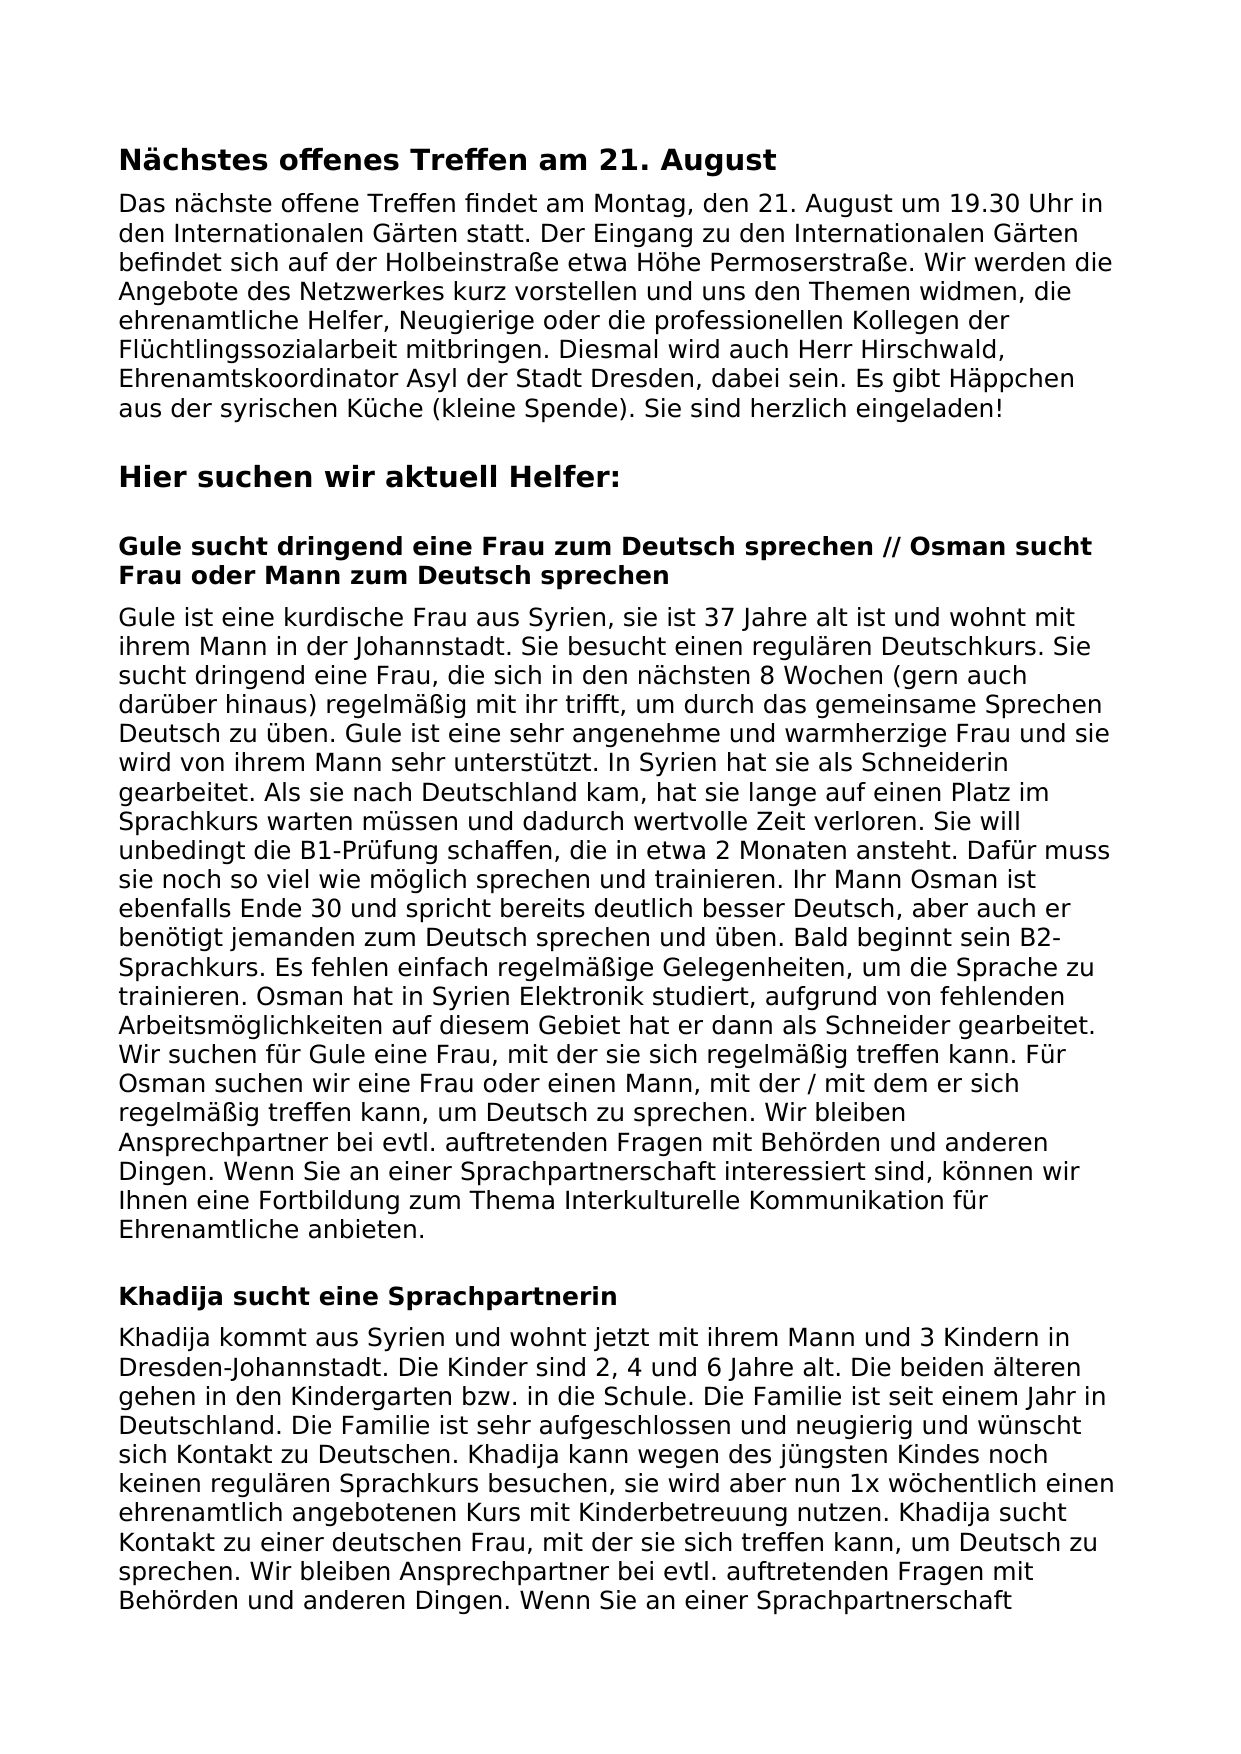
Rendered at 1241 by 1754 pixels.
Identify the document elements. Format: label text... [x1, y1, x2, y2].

text Gule ist eine kurdische Frau aus Syrien, sie ist 37 Jahre alt ist und wohnt mit ihrem Mann in der Johannstadt. Sie besucht einen regulären Deutschkurs. Sie sucht dringend eine Frau, die sich in den nächsten 8 Wochen (gern auch darüber hinaus) regelmäßig mit ihr trifft, um durch das gemeinsame Sprechen Deutsch zu üben. Gule ist eine sehr angenehme und warmherzige Frau und sie wird von ihrem Mann sehr unterstützt. In Syrien hat sie als Schneiderin gearbeitet. Als sie nach Deutschland kam, hat sie lange auf einen Platz im Sprachkurs warten müssen und dadurch wertvolle Zeit verloren. Sie will unbedingt die B1-Prüfung schaffen, die in etwa 2 Monaten ansteht. Dafür muss sie noch so viel wie möglich sprechen und trainieren. Ihr Mann Osman ist ebenfalls Ende 30 und spricht bereits deutlich besser Deutsch, aber auch er benötigt jemanden zum Deutsch sprechen und üben. Bald beginnt sein B2-Sprachkurs. Es fehlen einfach regelmäßige Gelegenheiten, um die Sprache zu trainieren. Osman hat in Syrien Elektronik studiert, aufgrund von fehlenden Arbeitsmöglichkeiten auf diesem Gebiet hat er dann als Schneider gearbeitet. Wir suchen für Gule eine Frau, mit der sie sich regelmäßig treffen kann. Für Osman suchen wir eine Frau oder einen Mann, mit der / mit dem er sich regelmäßig treffen kann, um Deutsch zu sprechen. Wir bleiben Ansprechpartner bei evtl. auftretenden Fragen mit Behörden und anderen Dingen. Wenn Sie an einer Sprachpartnerschaft interessiert sind, können wir Ihnen eine Fortbildung zum Thema Interkulturelle Kommunikation für Ehrenamtliche anbieten. [118, 603, 1122, 1244]
text Das nächste offene Treffen findet am Montag, den 21. August um 19.30 Uhr in den Internationalen Gärten statt. Der Eingang zu den Internationalen Gärten befindet sich auf der Holbeinstraße etwa Höhe Permoserstraße. Wir werden die Angebote des Netzwerkes kurz vorstellen und uns den Themen widmen, die ehrenamtliche Helfer, Neugierige oder die professionellen Kollegen der Flüchtlingssozialarbeit mitbringen. Diesmal wird auch Herr Hirschwald, Ehrenamtskoordinator Asyl der Stadt Dresden, dabei sein. Es gibt Häppchen aus der syrischen Küche (kleine Spende). Sie sind herzlich eingeladen! [118, 189, 1122, 423]
subtitle Gule sucht dringend eine Frau zum Deutsch sprechen // Osman sucht Frau oder Mann zum Deutsch sprechen [118, 532, 1122, 590]
subtitle Hier suchen wir aktuell Helfer: [118, 460, 1122, 494]
text Khadija kommt aus Syrien und wohnt jetzt mit ihrem Mann und 3 Kindern in Dresden-Johannstadt. Die Kinder sind 2, 4 und 6 Jahre alt. Die beiden älteren gehen in den Kindergarten bzw. in die Schule. Die Familie ist seit einem Jahr in Deutschland. Die Familie ist sehr aufgeschlossen und neugierig und wünscht sich Kontakt zu Deutschen. Khadija kann wegen des jüngsten Kindes noch keinen regulären Sprachkurs besuchen, sie wird aber nun 1x wöchentlich einen ehrenamtlich angebotenen Kurs mit Kinderbetreuung nutzen. Khadija sucht Kontakt zu einer deutschen Frau, mit der sie sich treffen kann, um Deutsch zu sprechen. Wir bleiben Ansprechpartner bei evtl. auftretenden Fragen mit Behörden und anderen Dingen. Wenn Sie an einer Sprachpartnerschaft [118, 1323, 1122, 1615]
subtitle Khadija sucht eine Sprachpartnerin [118, 1282, 1122, 1311]
subtitle Nächstes offenes Treffen am 21. August [118, 143, 1122, 177]
